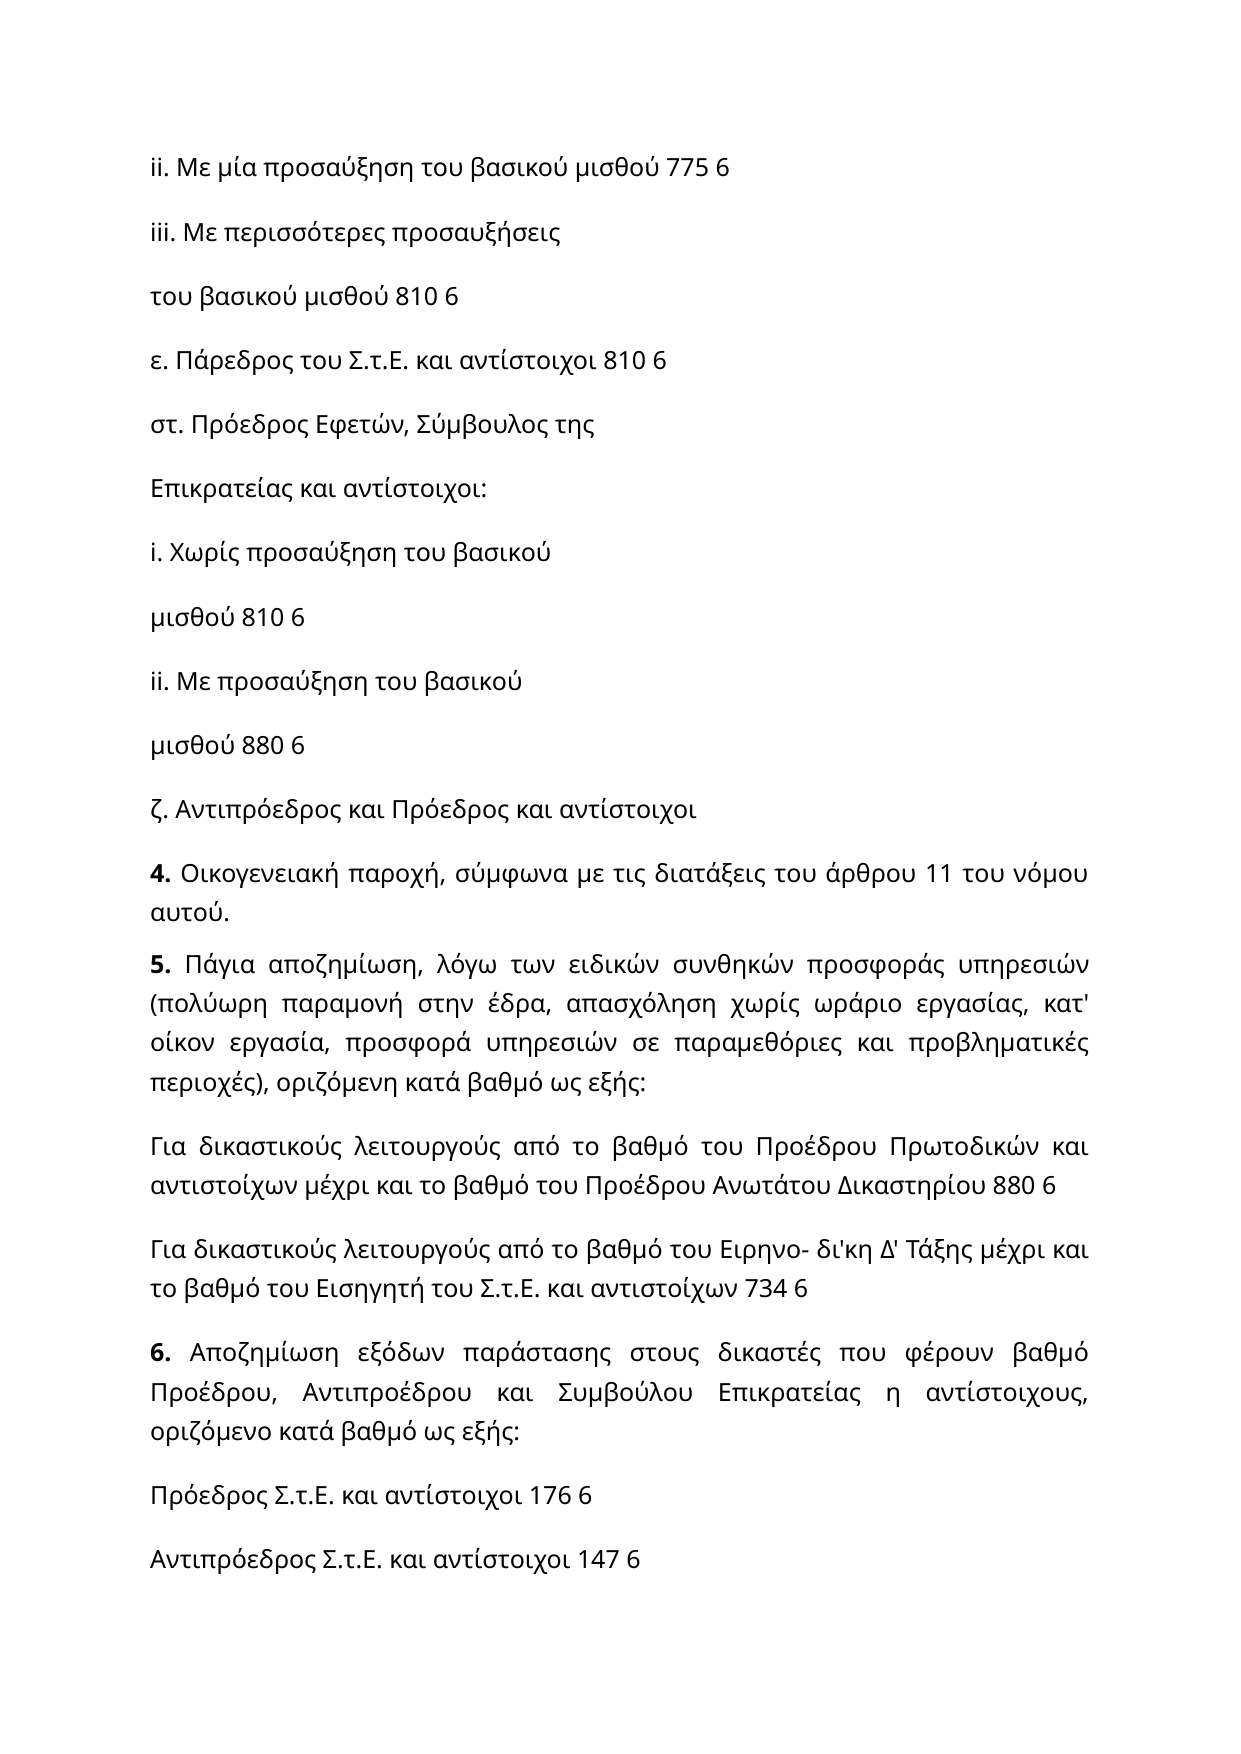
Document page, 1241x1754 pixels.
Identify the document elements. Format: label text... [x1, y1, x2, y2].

text μισθού 810 6 [150, 599, 1090, 633]
text μισθού 880 6 [150, 727, 1090, 762]
text Πρόεδρος Σ.τ.Ε. και αντίστοιχοι 176 6 [150, 1477, 1090, 1512]
text iii. Με περισσότερες προσαυξήσεις [150, 214, 1090, 248]
text του βασικού μισθού 810 6 [150, 278, 1090, 312]
text ζ. Αντιπρόεδρος και Πρόεδρος και αντίστοιχοι [150, 792, 1090, 826]
text ii. Με μία προσαύξηση του βασικού μισθού 775 6 [150, 150, 1090, 184]
text Για δικαστικούς λειτουργούς από το βαθμό του Προέδρου Πρωτοδικών και αντιστοίχων μέχρι και το βαθμό του Προέδρου Ανωτάτου Δικαστηρίου 880 6 [150, 1128, 1090, 1202]
text Επικρατείας και αντίστοιχοι: [150, 471, 1090, 505]
text ε. Πάρεδρος του Σ.τ.Ε. και αντίστοιχοι 810 6 [150, 342, 1090, 377]
text Αντιπρόεδρος Σ.τ.Ε. και αντίστοιχοι 147 6 [150, 1542, 1090, 1576]
text 4. Οικογενειακή παροχή, σύμφωνα με τις διατάξεις του άρθρου 11 του νόμου αυτού. [150, 856, 1090, 929]
text 6. Αποζημίωση εξόδων παράστασης στους δικαστές που φέρουν βαθμό Προέδρου, Αντιπροέδρου και Συμβούλου Επικρατείας η αντίστοιχους, οριζόμενο κατά βαθμό ως εξής: [150, 1335, 1090, 1447]
text στ. Πρόεδρος Εφετών, Σύμβουλος της [150, 407, 1090, 441]
text ii. Με προσαύξηση του βασικού [150, 663, 1090, 697]
text Για δικαστικούς λειτουργούς από το βαθμό του Ειρηνο- δι'κη Δ' Τάξης μέχρι και το βαθμό του Εισηγητή του Σ.τ.Ε. και αντιστοίχων 734 6 [150, 1232, 1090, 1305]
text 5. Πάγια αποζημίωση, λόγω των ειδικών συνθηκών προσφοράς υπηρεσιών (πολύωρη παραμονή στην έδρα, απασχόληση χωρίς ωράριο εργασίας, κατ' οίκον εργασία, προσφορά υπηρεσιών σε παραμεθόριες και προβληματικές περιοχές), οριζόμενη κατά βαθμό ως εξής: [150, 947, 1090, 1098]
text i. Χωρίς προσαύξηση του βασικού [150, 535, 1090, 569]
